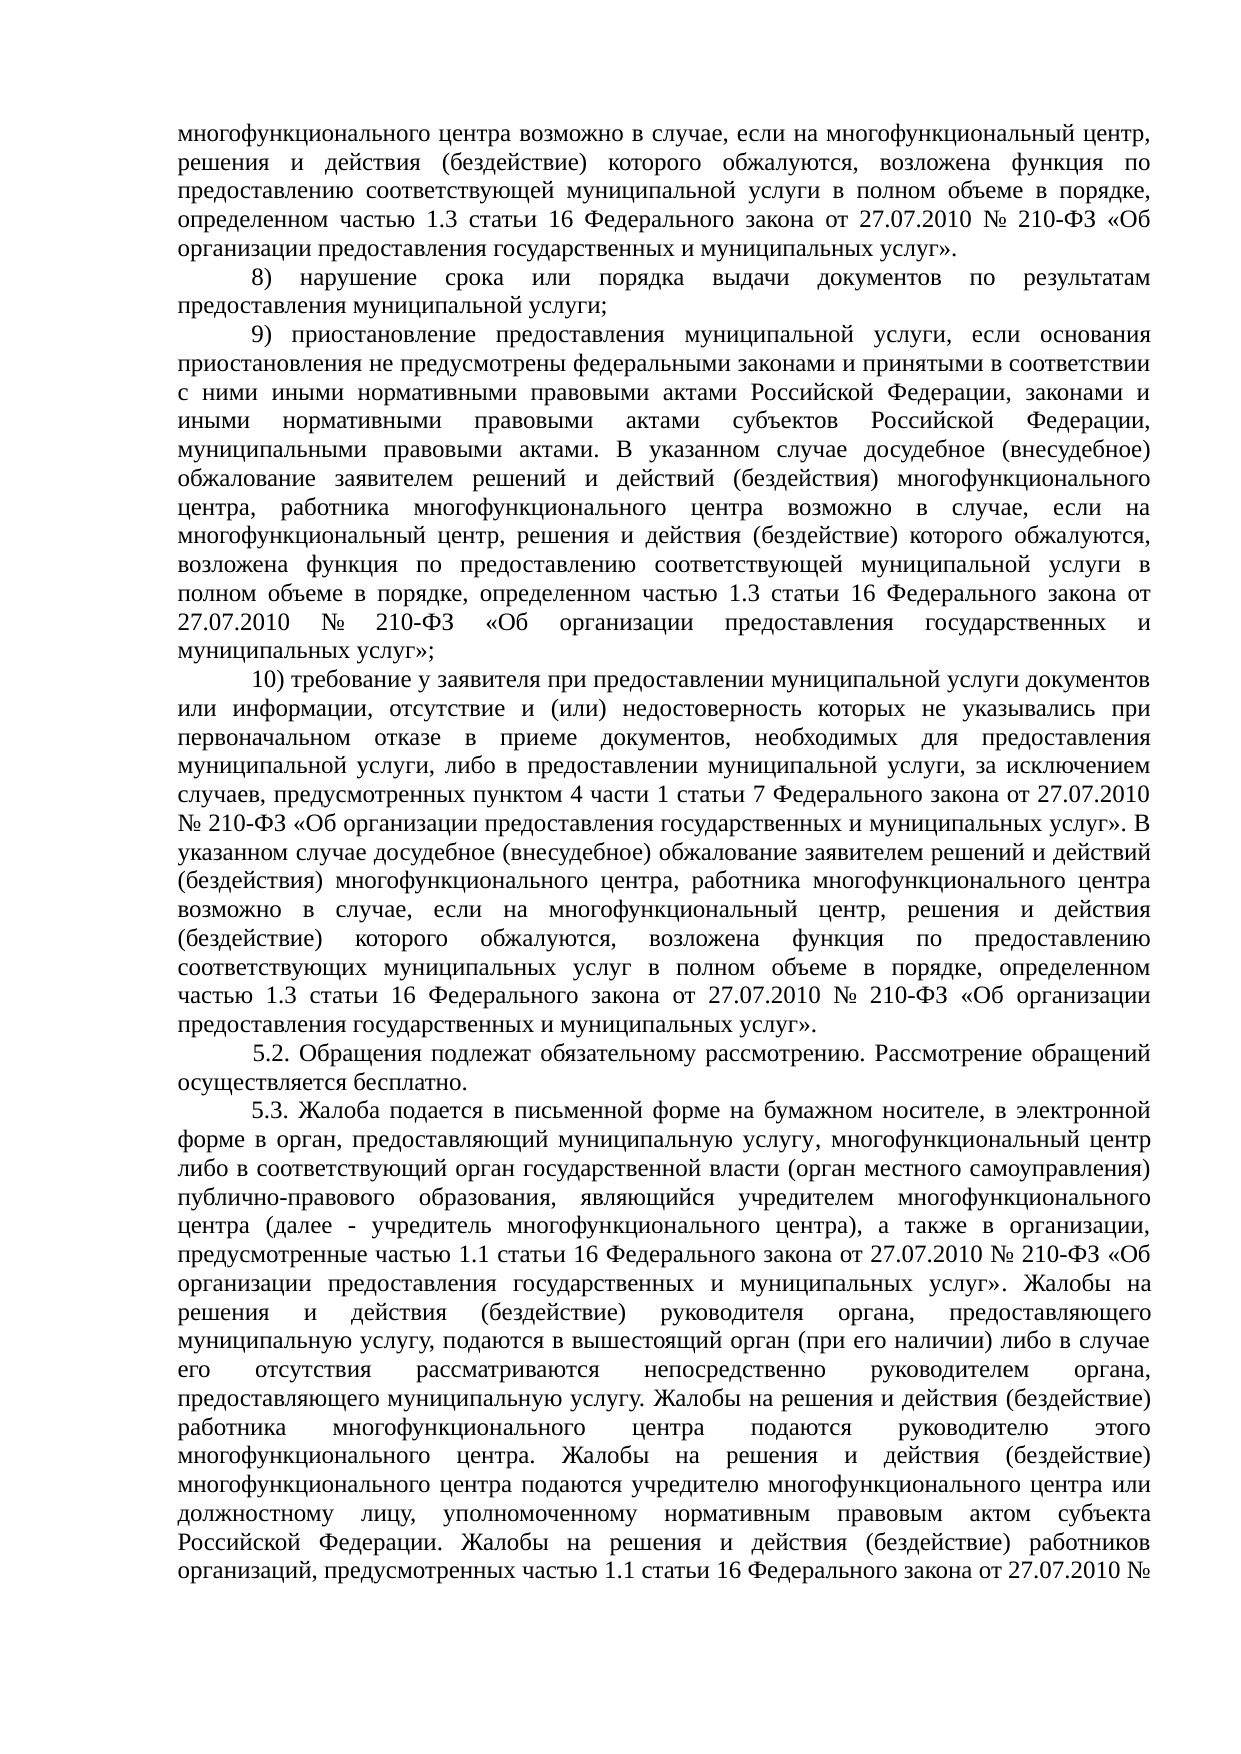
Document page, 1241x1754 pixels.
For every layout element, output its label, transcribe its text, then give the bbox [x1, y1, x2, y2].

text 10) требование у заявителя при предоставлении муниципальной услуги документов или информации, отсутствие и (или) недостоверность которых не указывались при первоначальном отказе в приеме документов, необходимых для предоставления муниципальной услуги, либо в предоставлении муниципальной услуги, за исключением случаев, предусмотренных пунктом 4 части 1 статьи 7 Федерального закона от 27.07.2010 № 210-ФЗ «Об организации предоставления государственных и муниципальных услуг». В указанном случае досудебное (внесудебное) обжалование заявителем решений и действий (бездействия) многофункционального центра, работника многофункционального центра возможно в случае, если на многофункциональный центр, решения и действия (бездействие) которого обжалуются, возложена функция по предоставлению соответствующих муниципальных услуг в полном объеме в порядке, определенном частью 1.3 статьи 16 Федерального закона от 27.07.2010 № 210-ФЗ «Об организации предоставления государственных и муниципальных услуг». [177, 664, 1152, 1038]
text 5.3. Жалоба подается в письменной форме на бумажном носителе, в электронной форме в орган, предоставляющий муниципальную услугу, многофункциональный центр либо в соответствующий орган государственной власти (орган местного самоуправления) публично-правового образования, являющийся учредителем многофункционального центра (далее - учредитель многофункционального центра), а также в организации, предусмотренные частью 1.1 статьи 16 Федерального закона от 27.07.2010 № 210-ФЗ «Об организации предоставления государственных и муниципальных услуг». Жалобы на решения и действия (бездействие) руководителя органа, предоставляющего муниципальную услугу, подаются в вышестоящий орган (при его наличии) либо в случае его отсутствия рассматриваются непосредственно руководителем органа, предоставляющего муниципальную услугу. Жалобы на решения и действия (бездействие) работника многофункционального центра подаются руководителю этого многофункционального центра. Жалобы на решения и действия (бездействие) многофункционального центра подаются учредителю многофункционального центра или должностному лицу, уполномоченному нормативным правовым актом субъекта Российской Федерации. Жалобы на решения и действия (бездействие) работников организаций, предусмотренных частью 1.1 статьи 16 Федерального закона от 27.07.2010 № [177, 1096, 1152, 1584]
text 5.2. Обращения подлежат обязательному рассмотрению. Рассмотрение обращений осуществляется бесплатно. [177, 1038, 1152, 1096]
text многофункционального центра возможно в случае, если на многофункциональный центр, решения и действия (бездействие) которого обжалуются, возложена функция по предоставлению соответствующей муниципальной услуги в полном объеме в порядке, определенном частью 1.3 статьи 16 Федерального закона от 27.07.2010 № 210-ФЗ «Об организации предоставления государственных и муниципальных услуг». [177, 118, 1152, 262]
text 8) нарушение срока или порядка выдачи документов по результатам предоставления муниципальной услуги; [177, 262, 1152, 319]
text 9) приостановление предоставления муниципальной услуги, если основания приостановления не предусмотрены федеральными законами и принятыми в соответствии с ними иными нормативными правовыми актами Российской Федерации, законами и иными нормативными правовыми актами субъектов Российской Федерации, муниципальными правовыми актами. В указанном случае досудебное (внесудебное) обжалование заявителем решений и действий (бездействия) многофункционального центра, работника многофункционального центра возможно в случае, если на многофункциональный центр, решения и действия (бездействие) которого обжалуются, возложена функция по предоставлению соответствующей муниципальной услуги в полном объеме в порядке, определенном частью 1.3 статьи 16 Федерального закона от 27.07.2010 № 210-ФЗ «Об организации предоставления государственных и муниципальных услуг»; [177, 319, 1152, 664]
